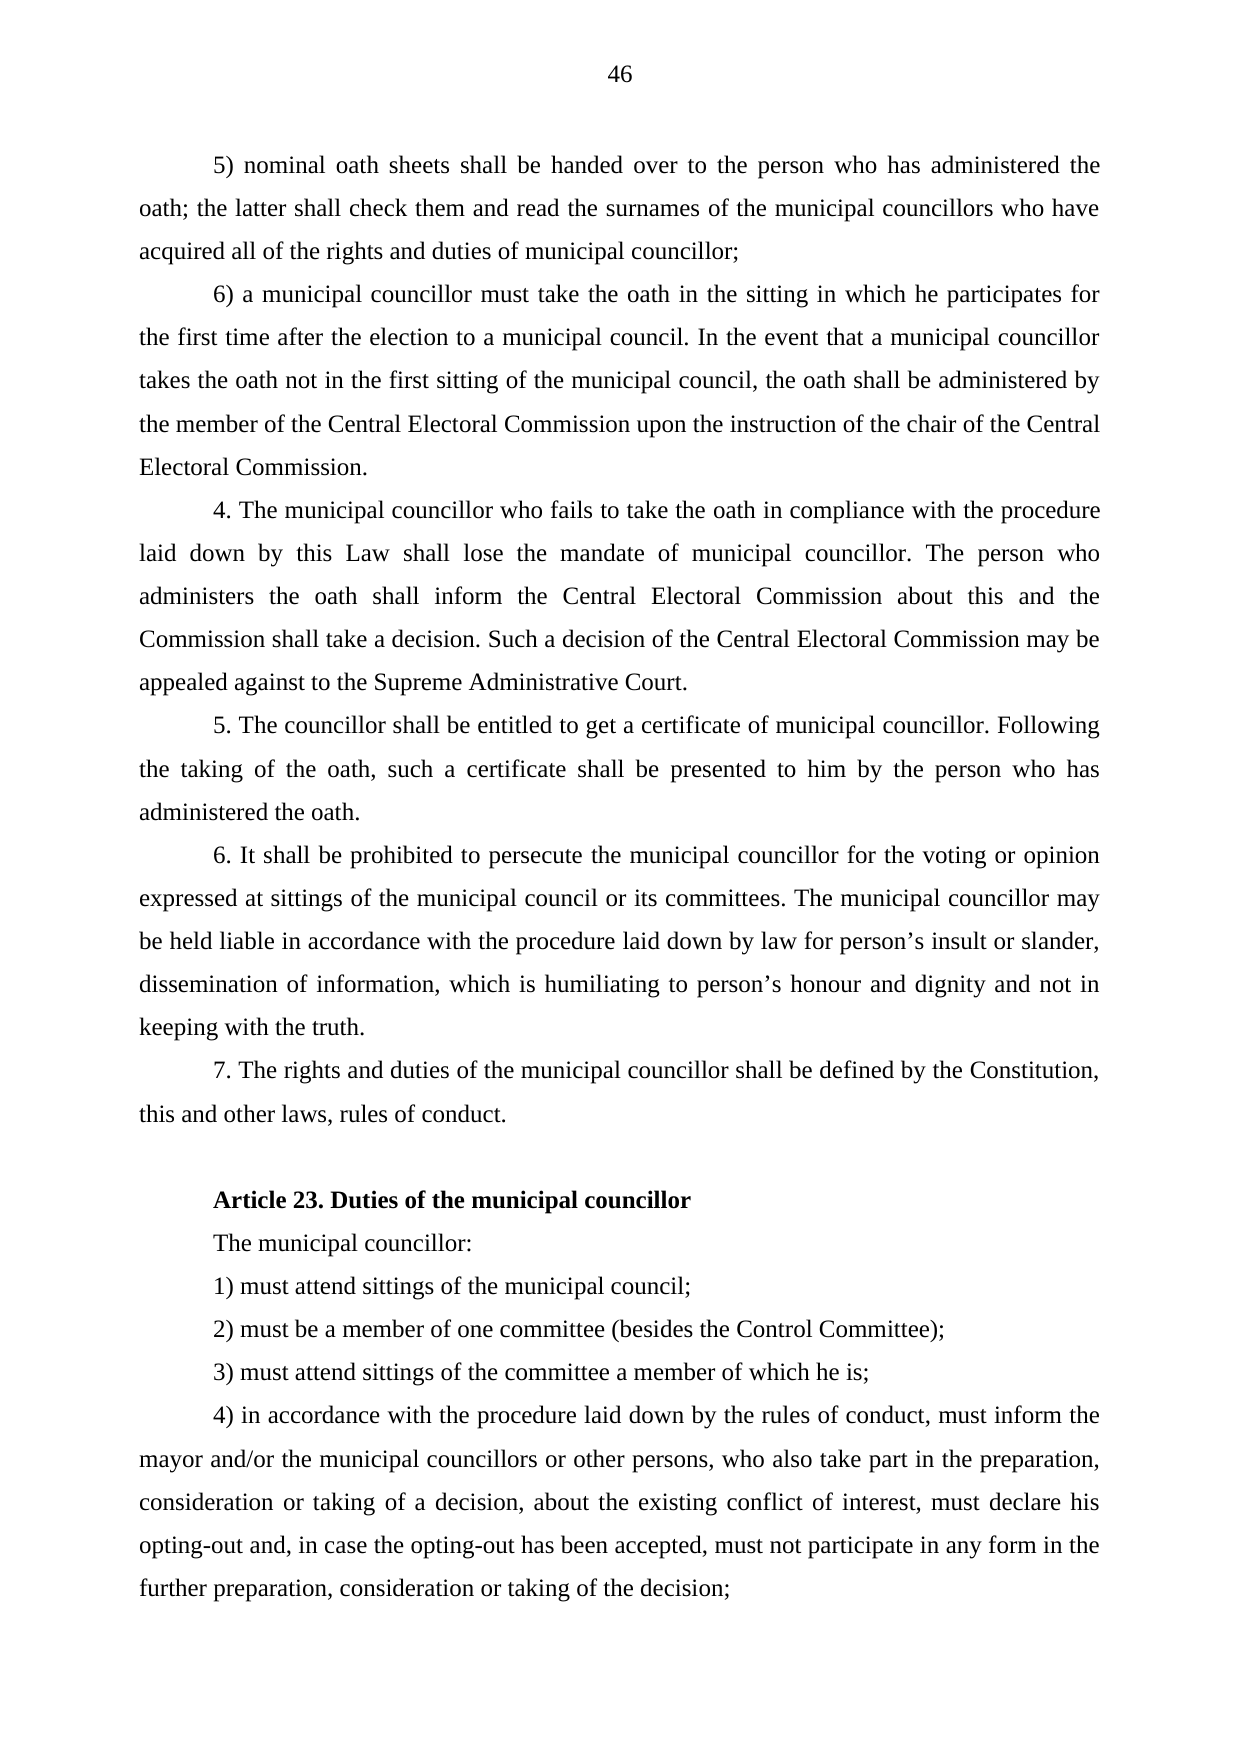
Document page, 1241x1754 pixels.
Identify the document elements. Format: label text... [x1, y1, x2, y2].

text 4. The municipal councillor who fails to take the oath in compliance with the procedure laid down by this Law shall lose the mandate of municipal councillor. The person who administers the oath shall inform the Central Electoral Commission about this and the Commission shall take a decision. Such a decision of the Central Electoral Commission may be appealed against to the Supreme Administrative Court. [139, 495, 1101, 696]
text 5. The councillor shall be entitled to get a certificate of municipal councillor. Following the taking of the oath, such a certificate shall be presented to him by the person who has administered the oath. [139, 711, 1101, 826]
text 3) must attend sittings of the committee a member of which he is; [139, 1357, 1101, 1386]
text Article 23. Duties of the municipal councillor [139, 1185, 1101, 1214]
text 1) must attend sittings of the municipal council; [139, 1271, 1101, 1300]
text 2) must be a member of one committee (besides the Control Committee); [139, 1314, 1101, 1343]
text 5) nominal oath sheets shall be handed over to the person who has administered the oath; the latter shall check them and read the surnames of the municipal councillors who have acquired all of the rights and duties of municipal councillor; [139, 150, 1101, 265]
text 7. The rights and duties of the municipal councillor shall be defined by the Constitution, this and other laws, rules of conduct. [139, 1056, 1101, 1127]
text 4) in accordance with the procedure laid down by the rules of conduct, must inform the mayor and/or the municipal councillors or other persons, who also take part in the preparation, consideration or taking of a decision, about the existing conflict of interest, must declare his opting-out and, in case the opting-out has been accepted, must not participate in any form in the further preparation, consideration or taking of the decision; [139, 1401, 1101, 1602]
text 6. It shall be prohibited to persecute the municipal councillor for the voting or opinion expressed at sittings of the municipal council or its committees. The municipal councillor may be held liable in accordance with the procedure laid down by law for person’s insult or slander, dissemination of information, which is humiliating to person’s honour and dignity and not in keeping with the truth. [139, 840, 1101, 1041]
text 6) a municipal councillor must take the oath in the sitting in which he participates for the first time after the election to a municipal council. In the event that a municipal councillor takes the oath not in the first sitting of the municipal council, the oath shall be administered by the member of the Central Electoral Commission upon the instruction of the chair of the Central Electoral Commission. [139, 279, 1101, 481]
text The municipal councillor: [139, 1228, 1101, 1257]
